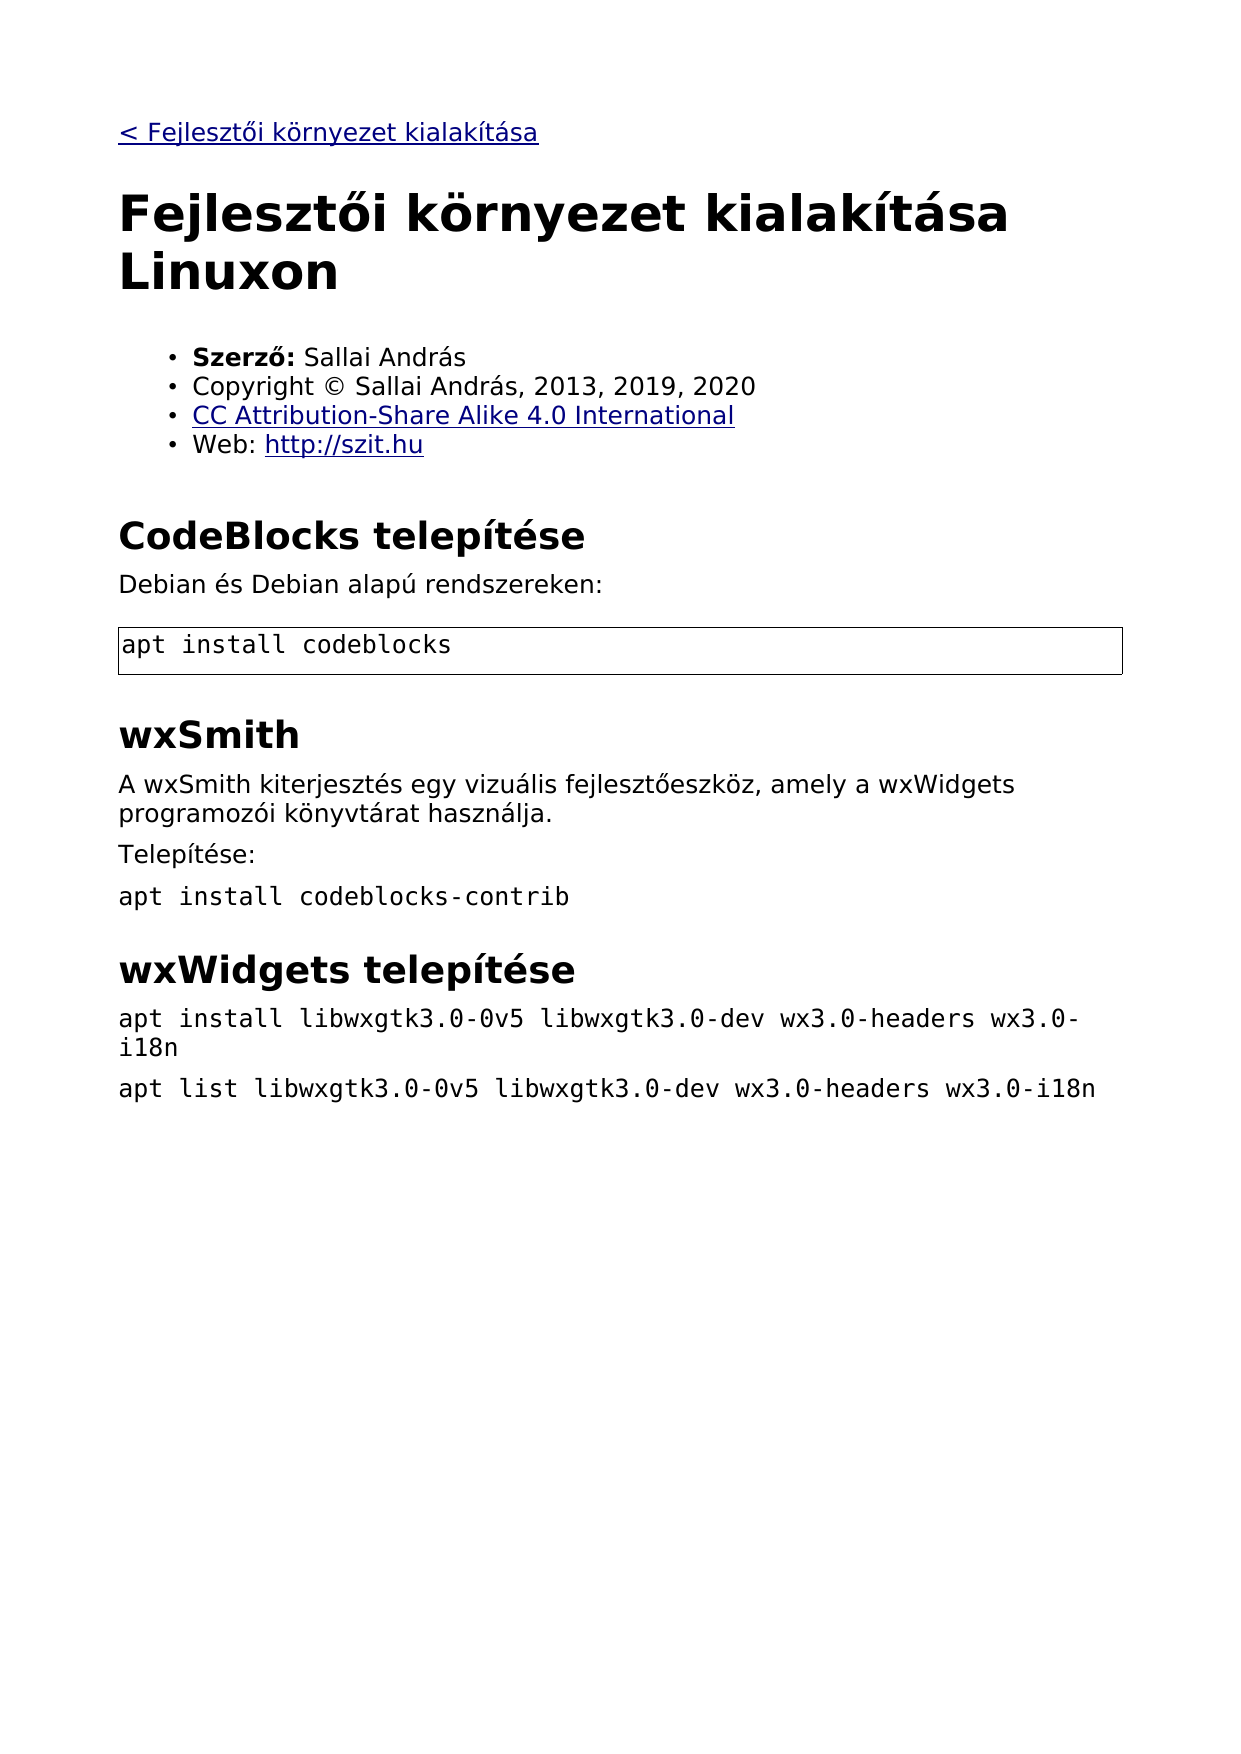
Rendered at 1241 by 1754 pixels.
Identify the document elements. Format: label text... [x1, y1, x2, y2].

text Telepítése: [118, 841, 1122, 870]
subtitle wxWidgets telepítése [118, 948, 1122, 992]
text Debian és Debian alapú rendszereken: [118, 571, 1122, 600]
text A wxSmith kiterjesztés egy vizuális fejlesztőeszköz, amely a wxWidgets programozói könyvtárat használja. [118, 770, 1122, 828]
list Szerző: Sallai András [177, 343, 1122, 372]
text apt list libwxgtk3.0-0v5 libwxgtk3.0-dev wx3.0-headers wx3.0-i18n [118, 1074, 1122, 1104]
subtitle CodeBlocks telepítése [118, 514, 1122, 558]
list Copyright © Sallai András, 2013, 2019, 2020 [177, 372, 1122, 402]
list Web: http://szit.hu [177, 431, 1122, 460]
text apt install libwxgtk3.0-0v5 libwxgtk3.0-dev wx3.0-headers wx3.0-i18n [118, 1004, 1122, 1063]
table_header apt install codeblocks [119, 628, 1122, 674]
subtitle Fejlesztői környezet kialakítása Linuxon [118, 185, 1122, 301]
list CC Attribution-Share Alike 4.0 International [177, 402, 1122, 431]
text < Fejlesztői környezet kialakítása [118, 118, 1122, 147]
text apt install codeblocks-contrib [118, 882, 1122, 912]
subtitle wxSmith [118, 714, 1122, 757]
